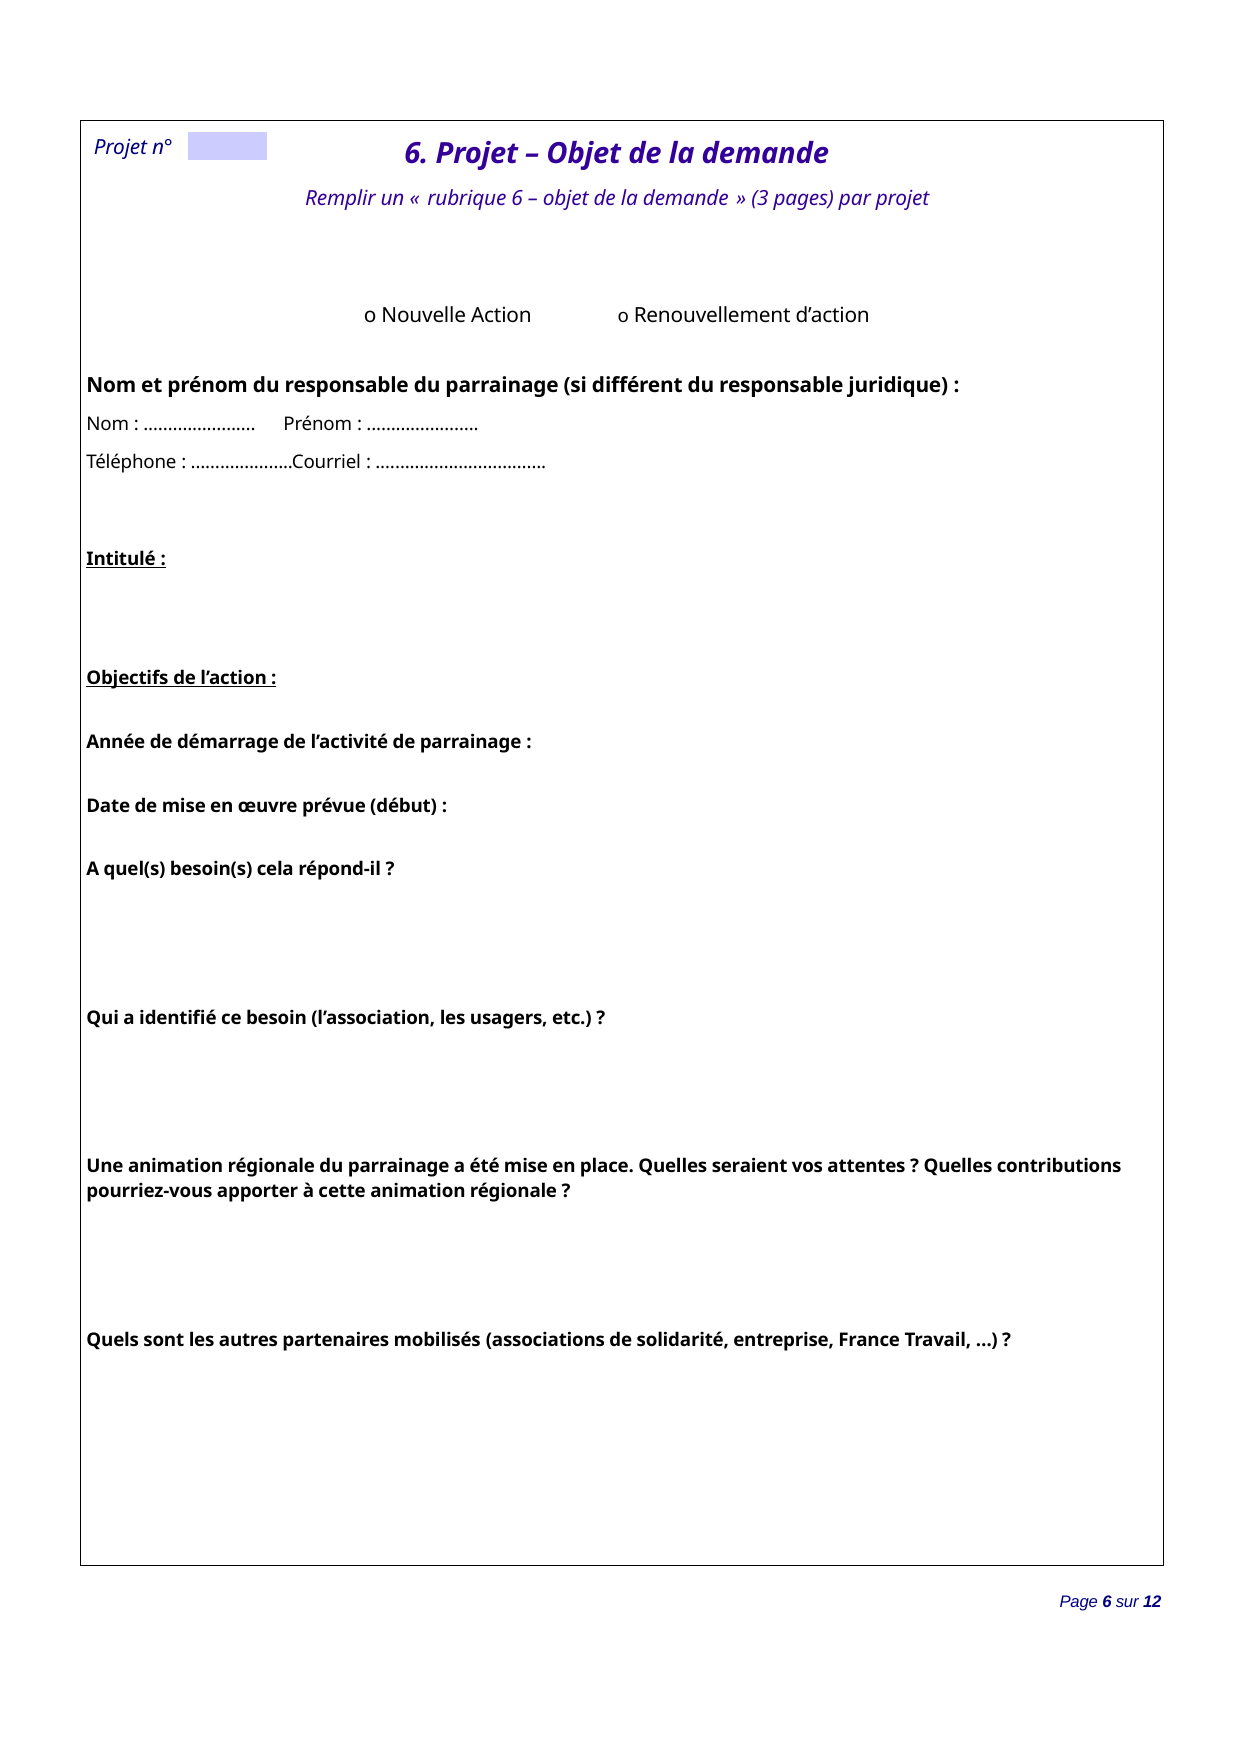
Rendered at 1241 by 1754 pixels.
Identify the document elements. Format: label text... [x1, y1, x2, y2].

table_header [183, 126, 272, 177]
table_cell [964, 177, 1157, 268]
table_cell [86, 177, 272, 268]
table_header 6. Projet – Objet de la demande [272, 126, 964, 177]
table_header o Nouvelle Action o Renouvellement d’action Nom et prénom du responsable du parrainage (si différent du responsable juridique) : Nom : .…………………. Prénom : ...……………….. Téléphone : …….…………..Courriel : .……………………………. Intitulé : Objectifs de l’action : Année de démarrage de l’activité de parrainage : Date de mise en œuvre prévue (début) : A quel(s) besoin(s) cela répond-il ? Qui a identifié ce besoin (l’association, les usagers, etc.) ? Une animation régionale du parrainage a été mise en place. Quelles seraient vos attentes ? Quelles contributions pourriez-vous apporter à cette animation régionale ? Quels sont les autres partenaires mobilisés (associations de solidarité, entreprise, France Travail, …) ? [81, 121, 1163, 1565]
table_header Projet n° [86, 126, 183, 177]
table_header [964, 126, 1157, 177]
table_cell Remplir un « rubrique 6 – objet de la demande » (3 pages) par projet [272, 177, 964, 268]
